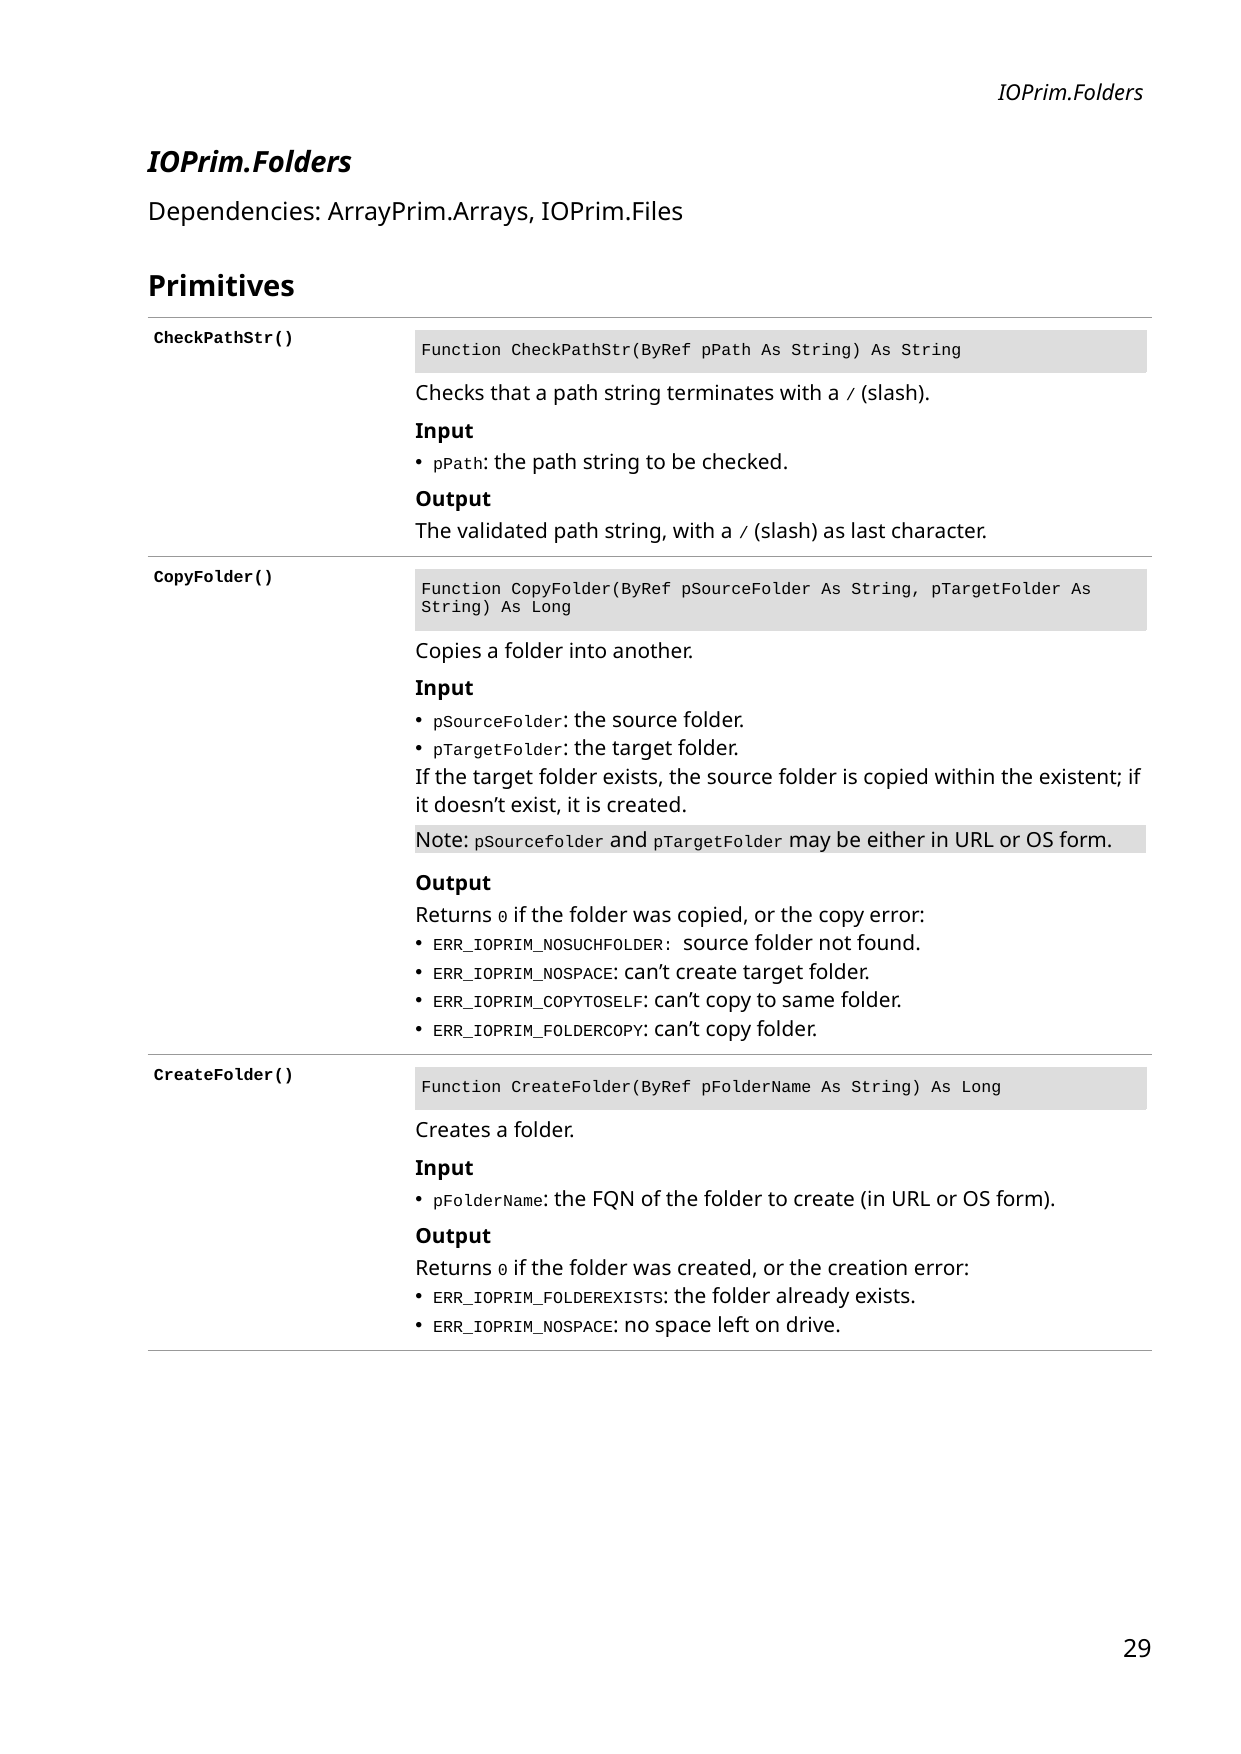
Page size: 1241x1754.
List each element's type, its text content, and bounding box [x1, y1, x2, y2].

text Dependencies: ArrayPrim.Arrays, IOPrim.Files [148, 194, 1152, 228]
subtitle Primitives [148, 265, 1152, 304]
table_cell Function CopyFolder(ByRef pSourceFolder As String, pTargetFolder As String) As Long Copies a folder into another. Input pSourceFolder: the source folder. pTargetFolder: the target folder. If the target folder exists, the source folder is copied within the existent; if it doesn’t exist, it is created. Note: pSourcefolder and pTargetFolder may be either in URL or OS form. Output Returns 0 if the folder was copied, or the copy error: ERR_IOPRIM_NOSUCHFOLDER: source folder not found. ERR_IOPRIM_NOSPACE: can’t create target folder. ERR_IOPRIM_COPYTOSELF: can’t copy to same folder. ERR_IOPRIM_FOLDERCOPY: can’t copy folder. [409, 557, 1152, 1054]
table_cell Function CreateFolder(ByRef pFolderName As String) As Long Creates a folder. Input pFolderName: the FQN of the folder to create (in URL or OS form). Output Returns 0 if the folder was created, or the creation error: ERR_IOPRIM_FOLDEREXISTS: the folder already exists. ERR_IOPRIM_NOSPACE: no space left on drive. [409, 1055, 1152, 1350]
table_cell CreateFolder() [148, 1055, 409, 1350]
table_header Function CheckPathStr(ByRef pPath As String) As String Checks that a path string terminates with a / (slash). Input pPath: the path string to be checked. Output The validated path string, with a / (slash) as last character. [409, 318, 1152, 556]
subtitle IOPrim.Folders [148, 142, 1152, 181]
table_cell CopyFolder() [148, 557, 409, 1054]
table_header CheckPathStr() [148, 318, 409, 556]
